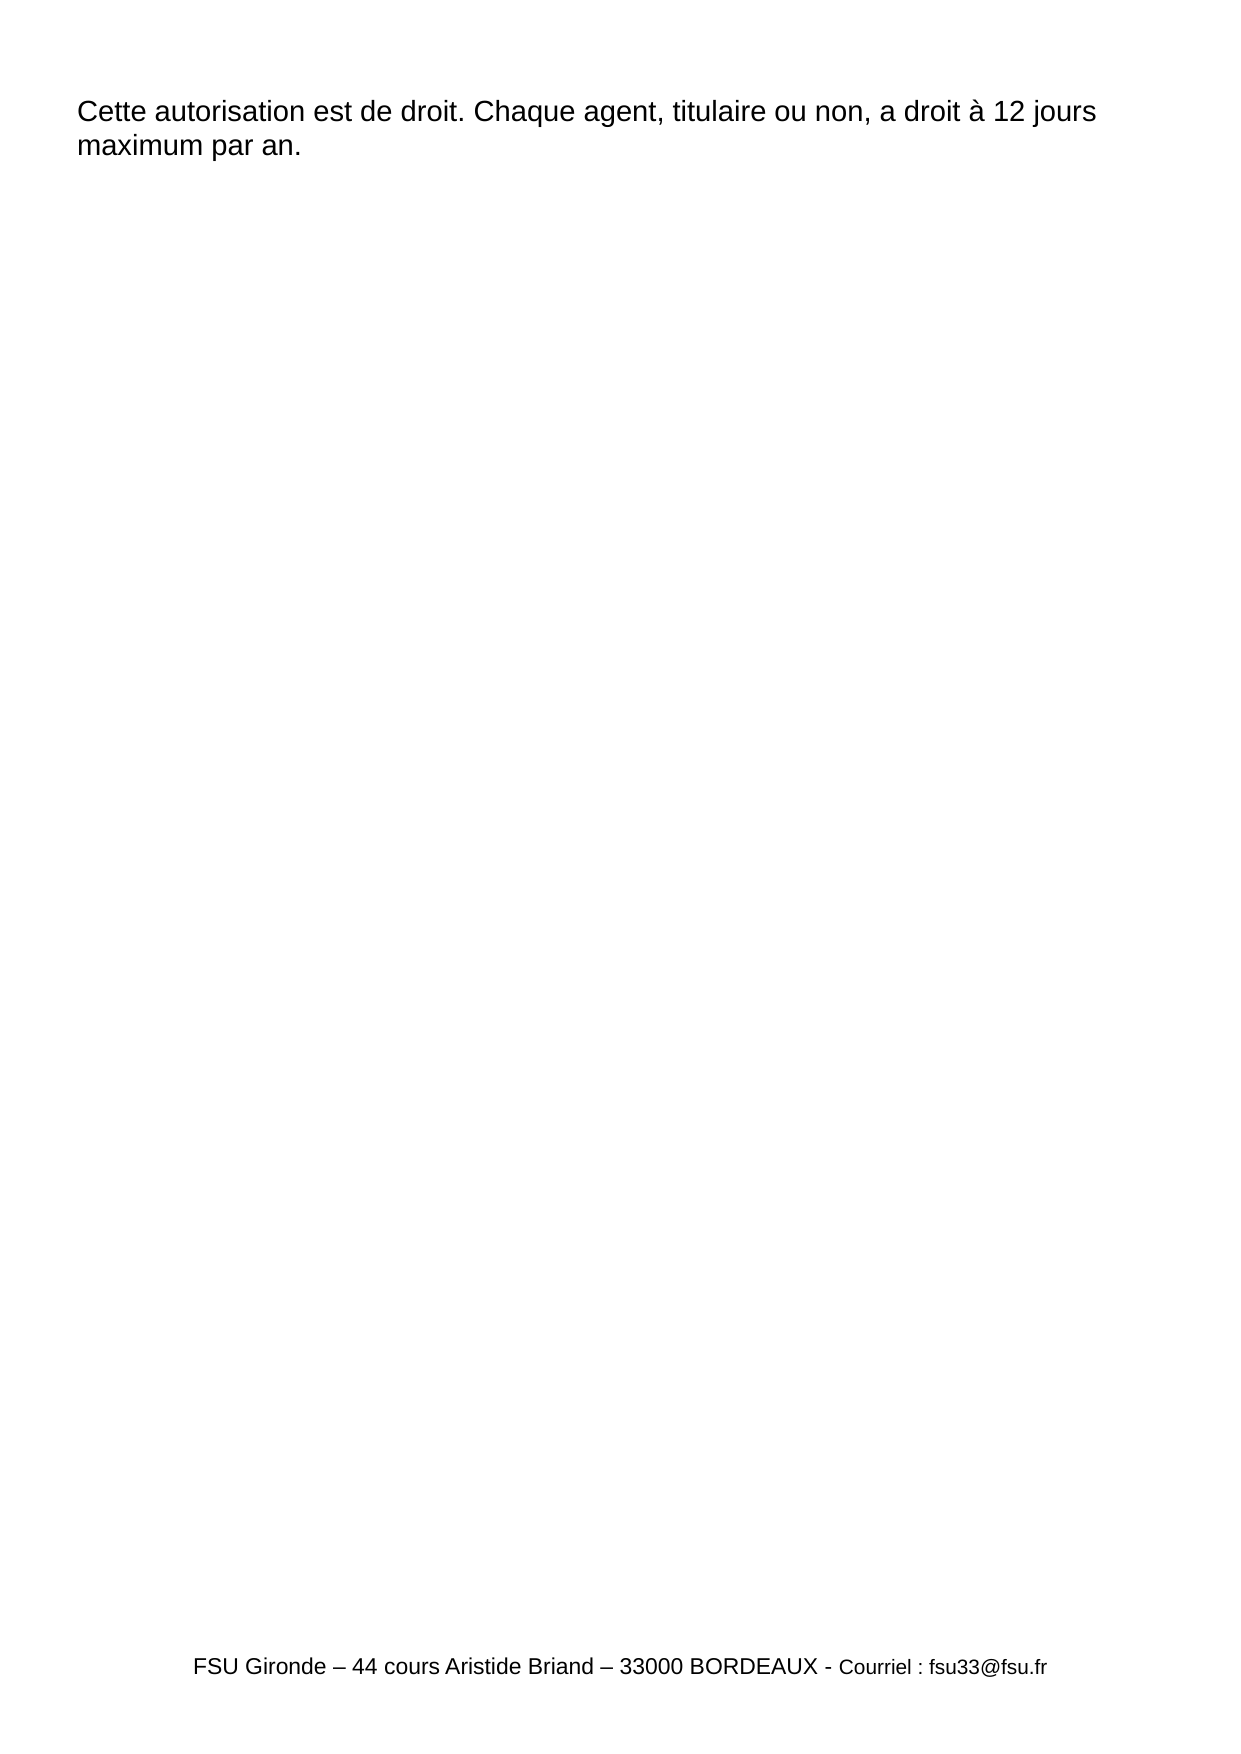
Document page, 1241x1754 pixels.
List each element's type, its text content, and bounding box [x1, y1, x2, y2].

text Cette autorisation est de droit. Chaque agent, titulaire ou non, a droit à 12 jours maximum par an. [77, 94, 1163, 161]
